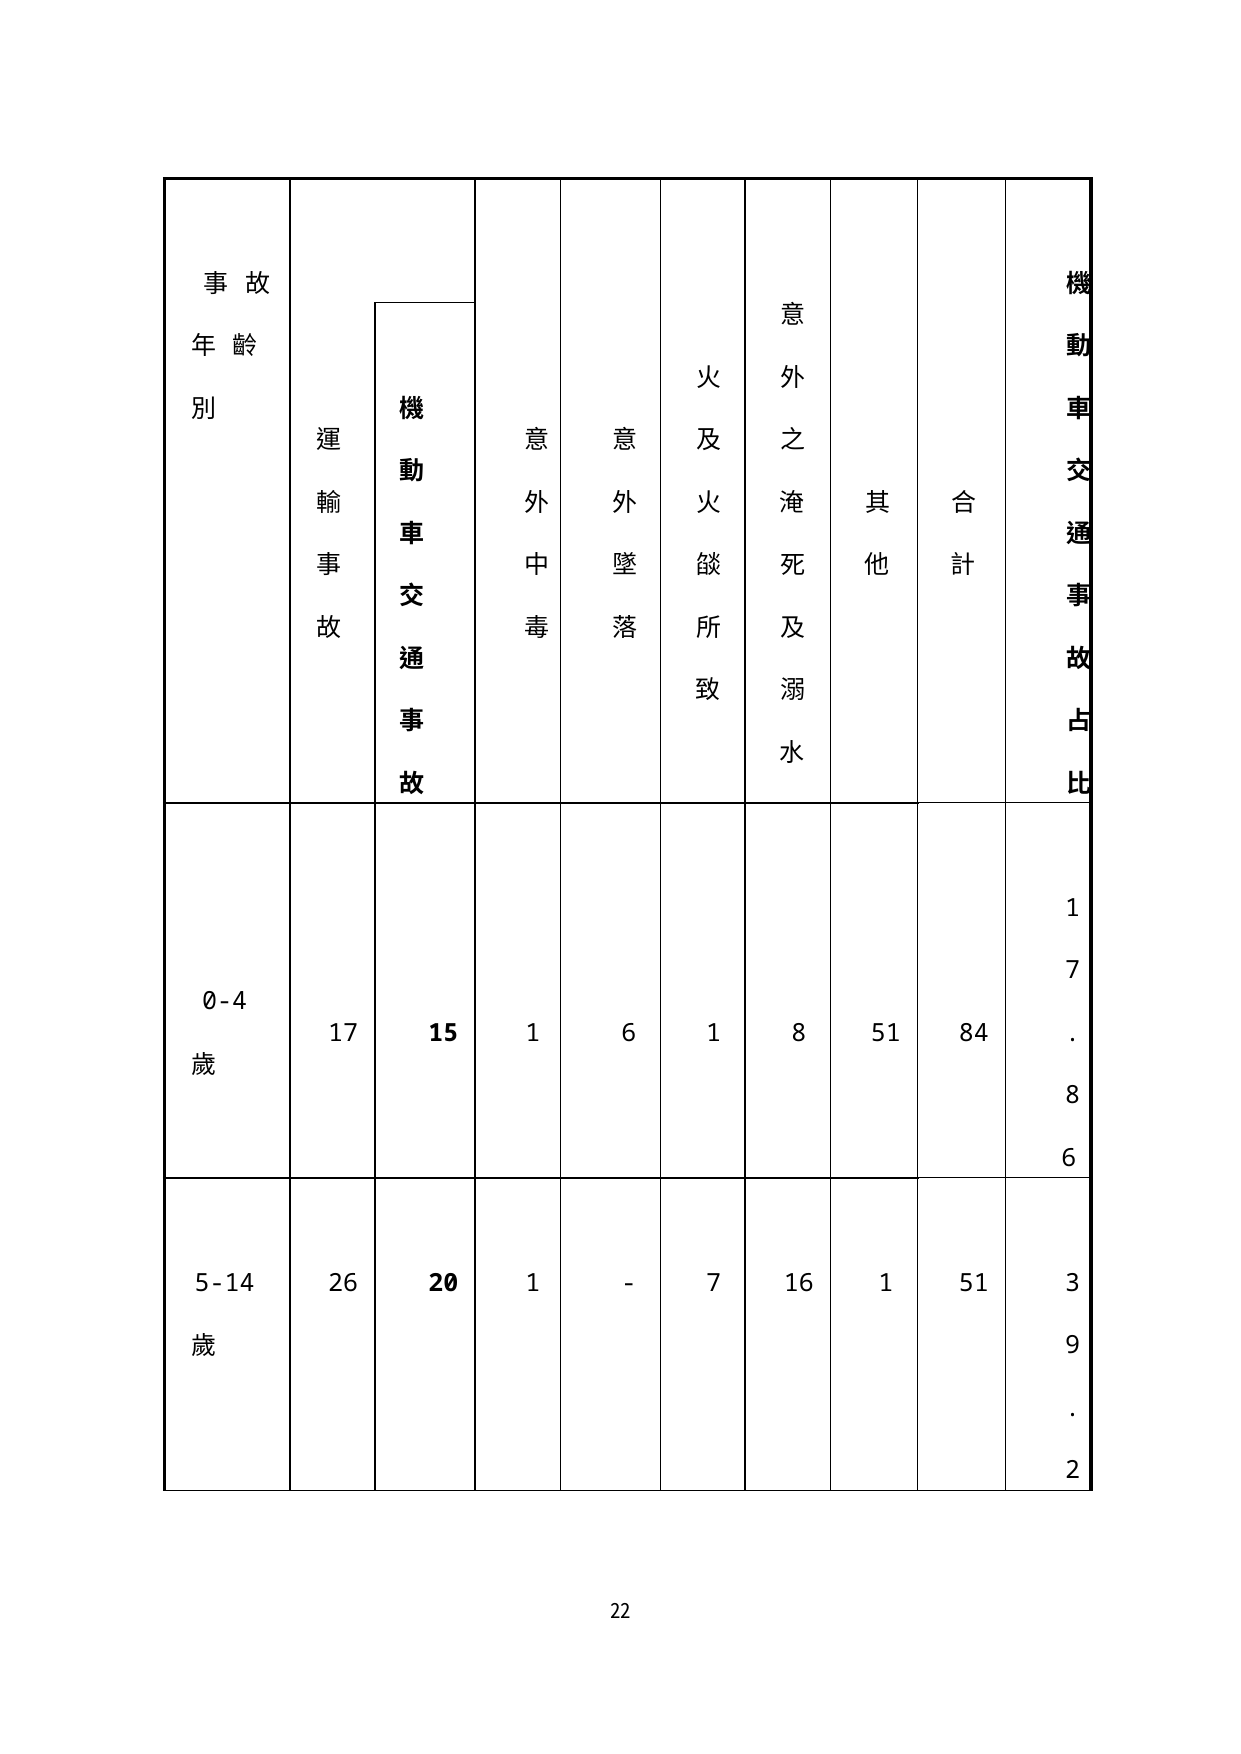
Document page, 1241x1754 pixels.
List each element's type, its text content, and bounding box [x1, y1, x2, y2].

table_cell 26 [291, 1179, 374, 1490]
table_cell 8 [746, 804, 830, 1177]
table_header 火及火燄所致 [661, 180, 744, 802]
table_header 運輸事故 [291, 180, 375, 802]
table_cell 1 [476, 804, 560, 1177]
table_cell 20 [376, 1179, 474, 1490]
table_header 事故 年齡別 [166, 180, 289, 802]
table_cell - [561, 1179, 660, 1490]
table_header 意外之淹死及溺水 [746, 180, 830, 802]
table_header 其他 [831, 180, 917, 802]
table_header 機動車交通事故占比 [1006, 180, 1089, 802]
table_header 意外中毒 [476, 180, 560, 802]
table_cell 1 [661, 804, 744, 1177]
table_cell 15 [376, 804, 474, 1177]
table_cell 7 [661, 1179, 744, 1490]
table_cell 39.22 [1006, 1178, 1089, 1490]
table_header [375, 180, 474, 302]
table_header 合計 [918, 180, 1005, 802]
table_cell 1 [476, 1179, 560, 1490]
table_cell 84 [918, 803, 1005, 1177]
table_cell 5-14歲 [166, 1179, 289, 1490]
table_cell 51 [918, 1178, 1005, 1490]
table_cell 17.86 [1006, 803, 1089, 1177]
table_header 意外墜落 [561, 180, 660, 802]
table_cell 51 [831, 804, 917, 1177]
table_cell 1 [831, 1179, 917, 1490]
table_cell 17 [291, 804, 374, 1177]
table_cell 16 [746, 1179, 830, 1490]
table_cell 6 [561, 804, 660, 1177]
table_cell 0-4歲 [166, 804, 289, 1177]
table_cell 機動車交通事故 [376, 303, 474, 802]
